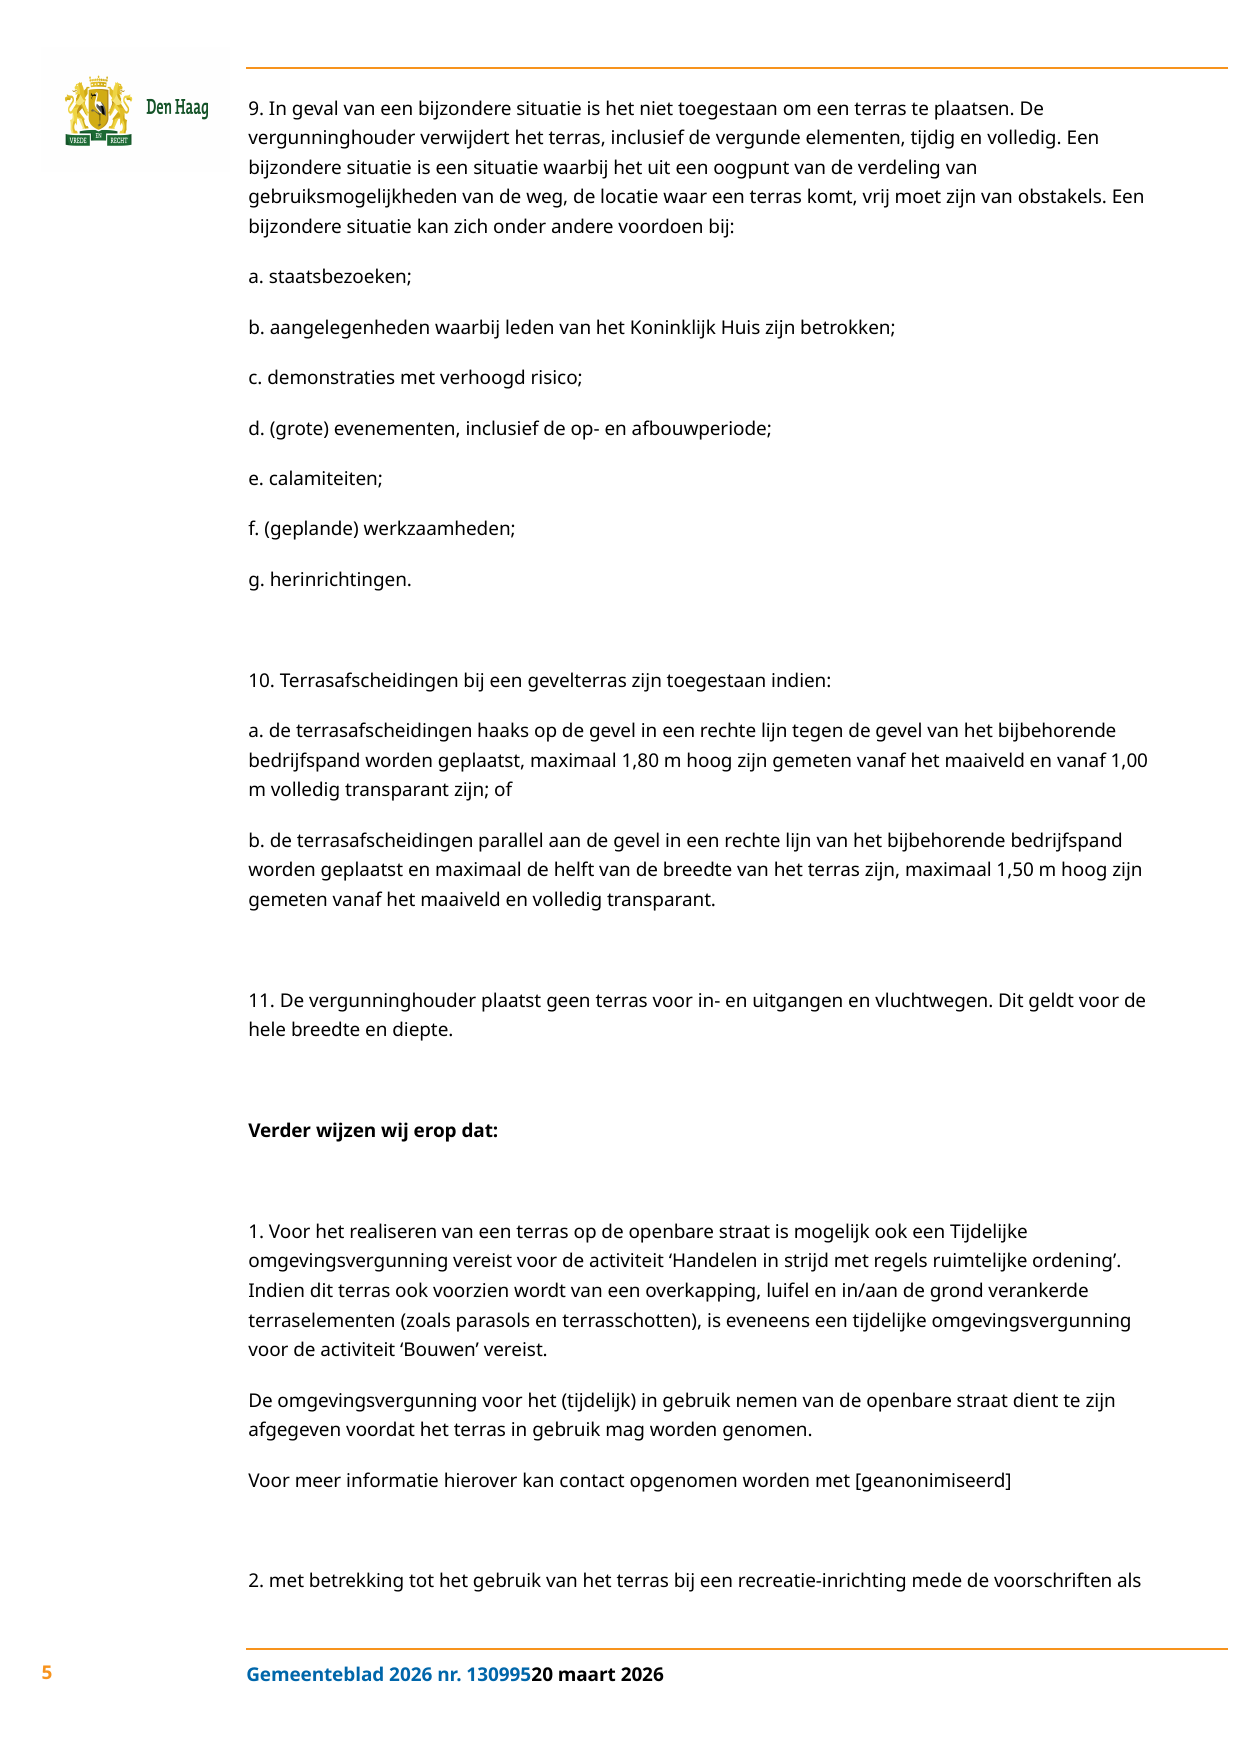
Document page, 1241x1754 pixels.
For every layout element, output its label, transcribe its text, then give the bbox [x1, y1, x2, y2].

text 9. In geval van een bijzondere situatie is het niet toegestaan om een terras te plaatsen. De vergunninghouder verwijdert het terras, inclusief de vergunde elementen, tijdig en volledig. Een bijzondere situatie is een situatie waarbij het uit een oogpunt van de verdeling van gebruiksmogelijkheden van de weg, de locatie waar een terras komt, vrij moet zijn van obstakels. Een bijzondere situatie kan zich onder andere voordoen bij: [248, 95, 1152, 239]
text b. aangelegenheden waarbij leden van het Koninklijk Huis zijn betrokken; [248, 314, 1152, 340]
text Verder wijzen wij erop dat: [248, 1117, 1152, 1143]
text d. (grote) evenementen, inclusief de op- en afbouwperiode; [248, 415, 1152, 441]
text f. (geplande) werkzaamheden; [248, 516, 1152, 541]
text Voor meer informatie hierover kan contact opgenomen worden met [geanonimiseerd] [248, 1467, 1152, 1493]
text 10. Terrasafscheidingen bij een gevelterras zijn toegestaan indien: [248, 667, 1152, 693]
text a. staatsbezoeken; [248, 263, 1152, 289]
text De omgevingsvergunning voor het (tijdelijk) in gebruik nemen van de openbare straat dient te zijn afgegeven voordat het terras in gebruik mag worden genomen. [248, 1387, 1152, 1442]
text g. herinrichtingen. [248, 566, 1152, 592]
text a. de terrasafscheidingen haaks op de gevel in een rechte lijn tegen de gevel van het bijbehorende bedrijfspand worden geplaatst, maximaal 1,80 m hoog zijn gemeten vanaf het maaiveld en vanaf 1,00 m volledig transparant zijn; of [248, 717, 1152, 802]
text e. calamiteiten; [248, 465, 1152, 491]
picture [41, 47, 231, 172]
text 1. Voor het realiseren van een terras op de openbare straat is mogelijk ook een Tijdelijke omgevingsvergunning vereist voor de activiteit ‘Handelen in strijd met regels ruimtelijke ordening’. Indien dit terras ook voorzien wordt van een overkapping, luifel en in/aan de grond verankerde terraselementen (zoals parasols en terrasschotten), is eveneens een tijdelijke omgevingsvergunning voor de activiteit ‘Bouwen’ vereist. [248, 1218, 1152, 1362]
text b. de terrasafscheidingen parallel aan de gevel in een rechte lijn van het bijbehorende bedrijfspand worden geplaatst en maximaal de helft van de breedte van het terras zijn, maximaal 1,50 m hoog zijn gemeten vanaf het maaiveld en volledig transparant. [248, 827, 1152, 912]
text 11. De vergunninghouder plaatst geen terras voor in- en uitgangen en vluchtwegen. Dit geldt voor de hele breedte en diepte. [248, 987, 1152, 1042]
text c. demonstraties met verhoogd risico; [248, 364, 1152, 390]
text 2. met betrekking tot het gebruik van het terras bij een recreatie-inrichting mede de voorschriften als [248, 1568, 1152, 1593]
